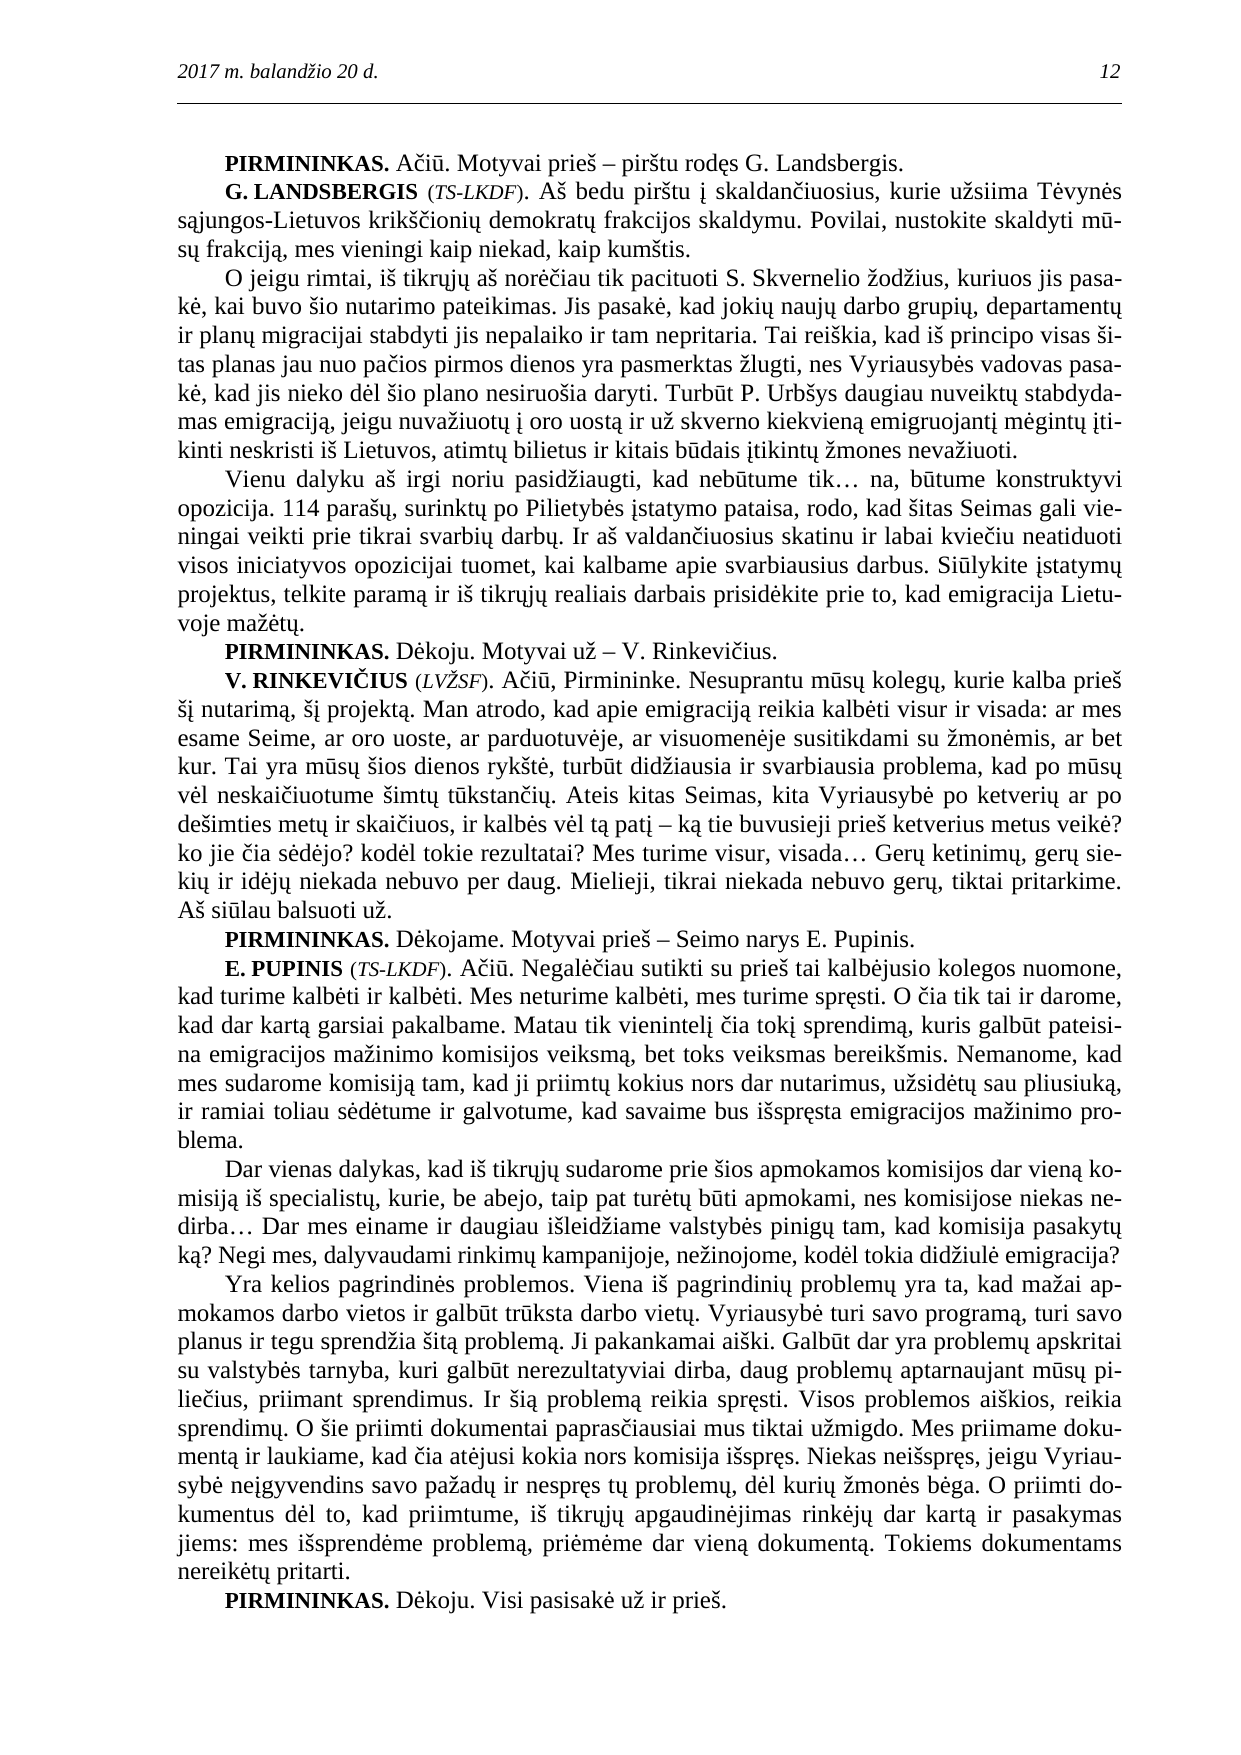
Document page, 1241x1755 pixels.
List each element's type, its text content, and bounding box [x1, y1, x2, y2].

text PIRMININKAS. Ačiū. Mo­ty­vai prieš – pirš­tu ro­dęs G. Land­sber­gis. [177, 148, 1122, 176]
text Dar vie­nas da­ly­kas, kad iš tik­rų­jų su­da­ro­me prie šios ap­mo­ka­mos ko­mi­si­jos dar vie­ną ko­mi­si­ją iš spe­cia­lis­tų, ku­rie, be abe­jo, taip pat tu­rė­tų bū­ti ap­mo­ka­mi, nes ko­mi­si­jo­se nie­kas ne­dir­ba… Dar mes ei­na­me ir dau­giau iš­lei­džia­me vals­ty­bės pi­ni­gų tam, kad ko­mi­si­ja pa­sa­ky­tų ką? Ne­gi mes, da­ly­vau­da­mi rin­ki­mų kam­pa­ni­jo­je, ne­ži­no­jo­me, ko­dėl to­kia di­džiu­lė emig­ra­ci­ja? [177, 1154, 1122, 1269]
text V. RINKEVIČIUS (LVŽSF). Ačiū, Pir­mi­nin­ke. Ne­su­pran­tu mū­sų ko­le­gų, ku­rie kal­ba prieš šį nu­ta­ri­mą, šį pro­jek­tą. Man at­ro­do, kad apie emig­ra­ci­ją rei­kia kal­bė­ti vi­sur ir vi­sa­da: ar mes esa­me Sei­me, ar oro uos­te, ar par­duo­tu­vė­je, ar vi­suo­me­nė­je su­si­tik­da­mi su žmo­nė­mis, ar bet kur. Tai yra mū­sų šios die­nos rykš­tė, tu­rbū­t di­džiau­sia ir svar­biau­sia pro­ble­ma, kad po mū­sų vėl ne­skai­čiuo­tu­me šim­tų tūks­tan­čių. At­eis ki­tas Sei­mas, ki­ta Vy­riau­sy­bė po ket­ve­rių ar po de­šimties me­tų ir skai­čiuos, ir kal­bės vėl tą pa­tį – ką tie bu­vu­sie­ji prieš ket­ve­rius me­tus vei­kė? ko jie čia sė­dė­jo? ko­dėl to­kie re­zul­ta­tai? Mes tu­ri­me vi­sur, vi­sa­da… Ge­rų ke­ti­ni­mų, ge­rų sie­kių ir idė­jų nie­ka­da ne­bu­vo per daug. Mie­lie­ji, tik­rai nie­ka­da ne­bu­vo ge­rų, tik­tai pri­tar­ki­me. Aš siū­lau bal­suo­ti už. [177, 665, 1122, 924]
text G. LANDSBERGIS (TS-LKDF). Aš be­du pirš­tu į skal­dan­čiuo­sius, ku­rie už­si­i­ma Tė­vy­nės są­jun­gos-Lie­tu­vos krikš­čio­nių de­mok­ra­tų frak­ci­jos skal­dy­mu. Po­vi­lai, nu­sto­ki­te skal­dy­ti mū­sų frak­ci­ją, mes vie­nin­gi kaip nie­kad, kaip kumš­tis. [177, 176, 1122, 263]
text O jei­gu rim­tai, iš tik­rų­jų aš no­rė­čiau tik pa­ci­tuo­ti S. Skver­ne­lio žo­džius, ku­riuos jis pa­sa­kė, kai bu­vo šio nu­ta­ri­mo pa­tei­ki­mas. Jis pa­sa­kė, kad jo­kių nau­jų dar­bo gru­pių, de­par­ta­men­tų ir pla­nų mig­ra­ci­jai stab­dy­ti jis ne­pa­lai­ko ir tam ne­pri­ta­ria. Tai reiš­kia, kad iš prin­ci­po vi­sas ši­tas pla­nas jau nuo pa­čios pir­mos die­nos yra pa­smerk­tas žlug­ti, nes Vy­riau­sy­bės va­do­vas pa­sa­kė, kad jis nie­ko dėl šio pla­no ne­si­ruo­šia da­ry­ti. Tur­būt P. Urb­šys dau­giau nu­veik­tų stab­dy­da­mas emig­ra­ci­ją, jei­gu nu­va­žiuo­tų į oro uos­tą ir už skver­no kiek­vie­ną emig­ruo­jan­tį mė­gin­tų įti­kin­ti ne­skris­ti iš Lie­tu­vos, at­im­tų bi­lie­tus ir ki­tais bū­dais įti­kin­tų žmo­nes ne­va­žiuo­ti. [177, 263, 1122, 464]
text E. PUPINIS (TS-LKDF). Ačiū. Ne­ga­lė­čiau su­tik­ti su prieš tai kal­bė­ju­sio ko­le­gos nuo­mo­ne, kad tu­ri­me kal­bė­ti ir kal­bė­ti. Mes ne­tu­ri­me kal­bė­ti, mes tu­ri­me spręs­ti. O čia tik tai ir da­ro­me, kad dar kar­tą gar­siai pa­kal­ba­me. Ma­tau tik vie­nin­te­lį čia to­kį spren­di­mą, ku­ris gal­būt pa­tei­si­na emig­ra­ci­jos ma­ži­ni­mo ko­mi­si­jos veiks­mą, bet toks veiks­mas be­reikš­mis. Ne­ma­no­me, kad mes su­da­ro­me ko­mi­si­ją tam, kad ji priim­tų ko­kius nors dar nu­ta­ri­mus, už­si­dė­tų sau pliu­siu­ką, ir ra­miai to­liau sė­dė­tu­me ir gal­vo­tu­me, kad sa­vai­me bus iš­spręsta emig­ra­ci­jos ma­ži­ni­mo pro­ble­ma. [177, 953, 1122, 1154]
text Vie­nu da­ly­ku aš ir­gi no­riu pa­si­džiaug­ti, kad ne­bū­tu­me tik… na, bū­tu­me kon­struk­ty­vi opo­zi­ci­ja. 114 pa­ra­šų, su­rink­tų po Pi­lie­ty­bės įsta­ty­mo pa­tai­sa, ro­do, kad ši­tas Sei­mas ga­li vie­nin­gai veik­ti prie tik­rai svar­bių dar­bų. Ir aš val­dan­čiuo­sius ska­ti­nu ir la­bai kvie­čiu ne­ati­duo­ti vi­sos ini­cia­ty­vos opo­zi­ci­jai tuo­met, kai kal­ba­me apie svar­biau­sius dar­bus. Siū­ly­ki­te įsta­ty­mų pro­jek­tus, tel­ki­te pa­ra­mą ir iš tik­rų­jų re­a­liais dar­bais pri­si­dė­ki­te prie to, kad emig­ra­ci­ja Lie­tu­vo­je ma­žė­tų. [177, 464, 1122, 636]
text PIRMININKAS. Dė­ko­ju. Mo­ty­vai už – V. Rin­ke­vi­čius. [177, 636, 1122, 665]
text Yra ke­lios pa­grin­di­nės pro­ble­mos. Vie­na iš pa­grin­di­nių pro­ble­mų yra ta, kad ma­žai ap­mo­ka­mos dar­bo vie­tos ir gal­būt trūks­ta dar­bo vie­tų. Vy­riau­sy­bė tu­ri sa­vo pro­gra­mą, tu­ri sa­vo pla­nus ir te­gu spren­džia ši­tą pro­ble­mą. Ji pa­kan­ka­mai aiš­ki. Gal­būt dar yra pro­ble­mų ap­skri­tai su vals­ty­bės tar­ny­ba, ku­ri gal­būt ne­re­zul­ta­ty­viai dir­ba, daug pro­ble­mų ap­tar­nau­jant mū­sų pi­lie­čius, pri­imant spren­di­mus. Ir šią pro­ble­mą rei­kia spręs­ti. Vi­sos pro­ble­mos aiš­kios, rei­kia spren­di­mų. O šie pri­im­ti do­ku­men­tai pa­pras­čiau­siai mus tik­tai už­mig­do. Mes pri­ima­me do­ku­men­tą ir lau­kia­me, kad čia at­ėju­si ko­kia nors ko­mi­si­ja iš­spręs. Nie­kas ne­iš­spręs, jei­gu Vy­riau­sy­bė ne­įgy­ven­dins sa­vo pa­ža­dų ir ne­spręs tų pro­ble­mų, dėl ku­rių žmo­nės bė­ga. O pri­im­ti do­ku­men­tus dėl to, kad pri­im­tu­me, iš tik­rų­jų ap­gau­di­nė­ji­mas rin­kė­jų dar kar­tą ir pa­sa­ky­mas jiems: mes iš­spren­dė­me pro­ble­mą, pri­ėmė­me dar vie­ną do­ku­men­tą. To­kiems do­ku­men­tams ne­rei­kė­tų pri­tar­ti. [177, 1269, 1122, 1585]
text PIRMININKAS. Dė­ko­ju. Vi­si pa­si­sa­kė už ir prieš. [177, 1585, 1122, 1614]
text PIRMININKAS. Dė­ko­ja­me. Mo­ty­vai prieš – Sei­mo na­rys E. Pu­pi­nis. [177, 924, 1122, 953]
